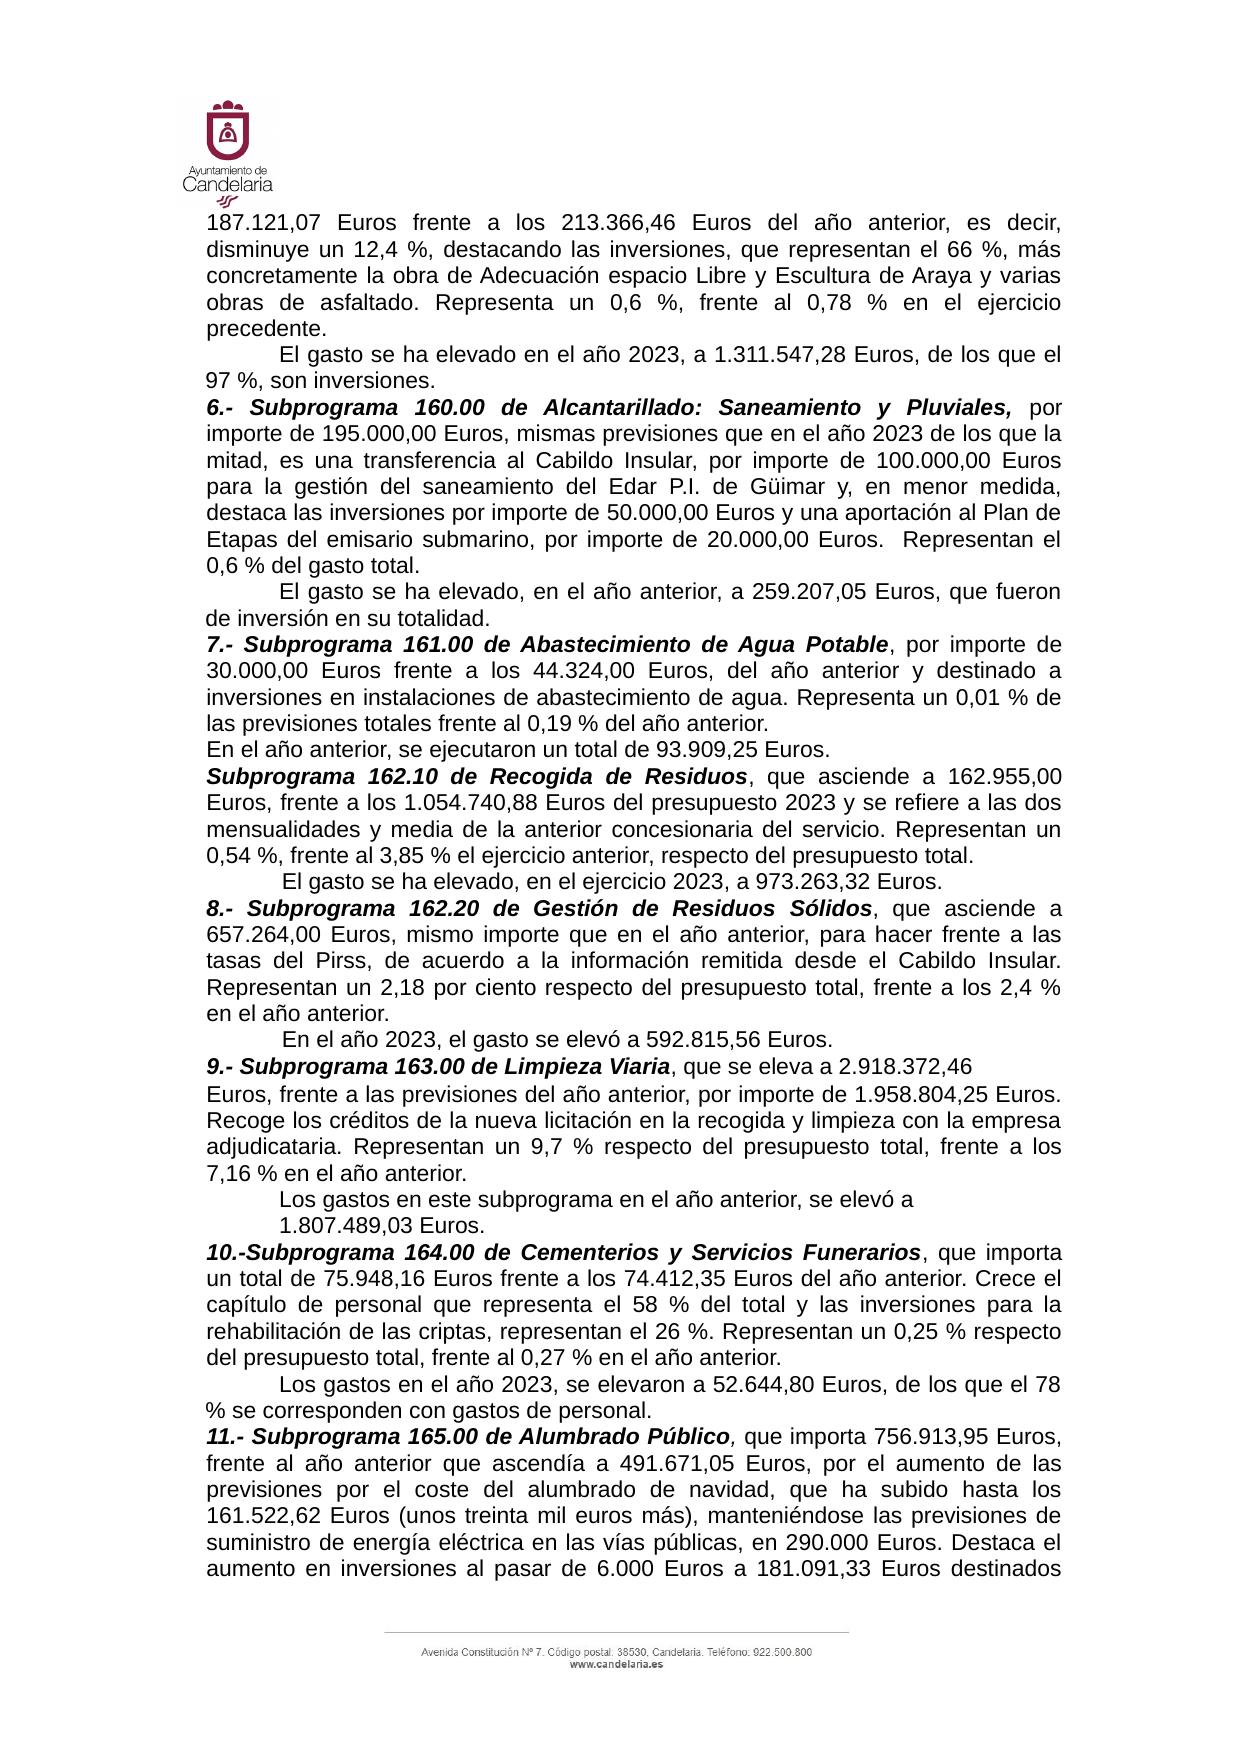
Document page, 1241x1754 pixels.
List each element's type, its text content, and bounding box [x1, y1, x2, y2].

text 6.- Subprograma 160.00 de Alcantarillado: Saneamiento y Pluviales, por importe de 195.000,00 Euros, mismas previsiones que en el año 2023 de los que la mitad, es una transferencia al Cabildo Insular, por importe de 100.000,00 Euros para la gestión del saneamiento del Edar P.I. de Güimar y, en menor medida, destaca las inversiones por importe de 50.000,00 Euros y una aportación al Plan de Etapas del emisario submarino, por importe de 20.000,00 Euros. Representan el 0,6 % del gasto total. [206, 394, 1062, 578]
text En el año anterior, se ejecutaron un total de 93.909,25 Euros. [206, 736, 1062, 763]
text 187.121,07 Euros frente a los 213.366,46 Euros del año anterior, es decir, disminuye un 12,4 %, destacando las inversiones, que representan el 66 %, más concretamente la obra de Adecuación espacio Libre y Escultura de Araya y varias obras de asfaltado. Representa un 0,6 %, frente al 0,78 % en el ejercicio precedente. [206, 209, 1062, 341]
text 10.-Subprograma 164.00 de Cementerios y Servicios Funerarios, que importa un total de 75.948,16 Euros frente a los 74.412,35 Euros del año anterior. Crece el capítulo de personal que representa el 58 % del total y las inversiones para la rehabilitación de las criptas, representan el 26 %. Representan un 0,25 % respecto del presupuesto total, frente al 0,27 % en el año anterior. [206, 1239, 1062, 1371]
text 11.- Subprograma 165.00 de Alumbrado Público, que importa 756.913,95 Euros, frente al año anterior que ascendía a 491.671,05 Euros, por el aumento de las previsiones por el coste del alumbrado de navidad, que ha subido hasta los 161.522,62 Euros (unos treinta mil euros más), manteniéndose las previsiones de suministro de energía eléctrica en las vías públicas, en 290.000 Euros. Destaca el aumento en inversiones al pasar de 6.000 Euros a 181.091,33 Euros destinados [206, 1423, 1062, 1581]
text Los gastos en este subprograma en el año anterior, se elevó a [205, 1186, 1062, 1212]
text 9.- Subprograma 163.00 de Limpieza Viaria, que se eleva a 2.918.372,46 [206, 1053, 1064, 1079]
text Euros, frente a las previsiones del año anterior, por importe de 1.958.804,25 Euros. Recoge los créditos de la nueva licitación en la recogida y limpieza con la empresa adjudicataria. Representan un 9,7 % respecto del presupuesto total, frente a los 7,16 % en el año anterior. [206, 1081, 1062, 1186]
text 7.- Subprograma 161.00 de Abastecimiento de Agua Potable, por importe de 30.000,00 Euros frente a los 44.324,00 Euros, del año anterior y destinado a inversiones en instalaciones de abastecimiento de agua. Representa un 0,01 % de las previsiones totales frente al 0,19 % del año anterior. [206, 631, 1062, 736]
text En el año 2023, el gasto se elevó a 592.815,56 Euros. [282, 1026, 1062, 1053]
text El gasto se ha elevado, en el ejercicio 2023, a 973.263,32 Euros. [282, 868, 1062, 894]
text Subprograma 162.10 de Recogida de Residuos, que asciende a 162.955,00 Euros, frente a los 1.054.740,88 Euros del presupuesto 2023 y se refiere a las dos mensualidades y media de la anterior concesionaria del servicio. Representan un 0,54 %, frente al 3,85 % el ejercicio anterior, respecto del presupuesto total. [206, 763, 1062, 868]
text El gasto se ha elevado en el año 2023, a 1.311.547,28 Euros, de los que el 97 %, son inversiones. [205, 341, 1062, 394]
text 8.- Subprograma 162.20 de Gestión de Residuos Sólidos, que asciende a 657.264,00 Euros, mismo importe que en el año anterior, para hacer frente a las tasas del Pirss, de acuerdo a la información remitida desde el Cabildo Insular. Representan un 2,18 por ciento respecto del presupuesto total, frente a los 2,4 % en el año anterior. [206, 894, 1062, 1026]
text El gasto se ha elevado, en el año anterior, a 259.207,05 Euros, que fueron de inversión en su totalidad. [205, 578, 1062, 631]
text 1.807.489,03 Euros. [205, 1212, 1062, 1239]
text Los gastos en el año 2023, se elevaron a 52.644,80 Euros, de los que el 78 % se corresponden con gastos de personal. [205, 1371, 1062, 1423]
